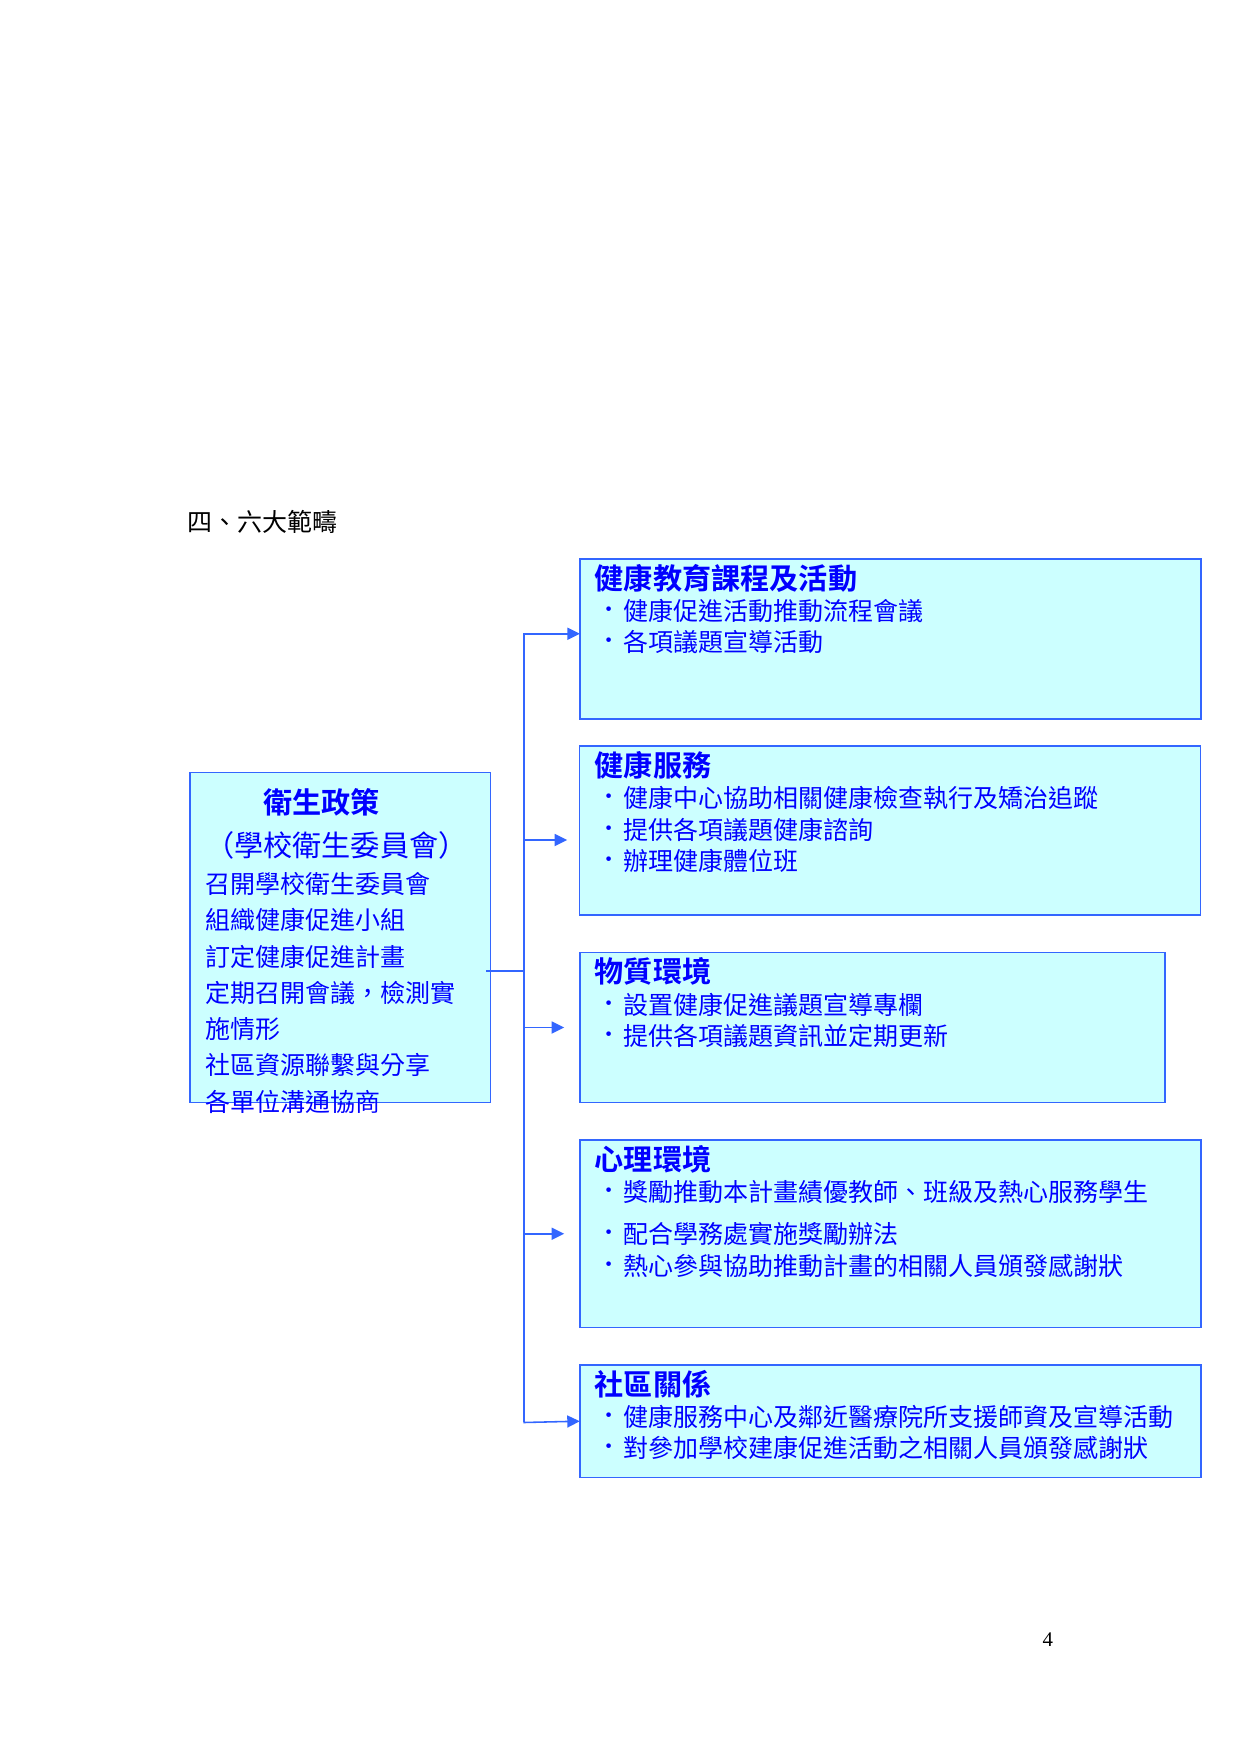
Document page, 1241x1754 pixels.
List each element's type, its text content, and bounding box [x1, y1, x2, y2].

text 四、六大範疇 [187, 502, 1053, 539]
